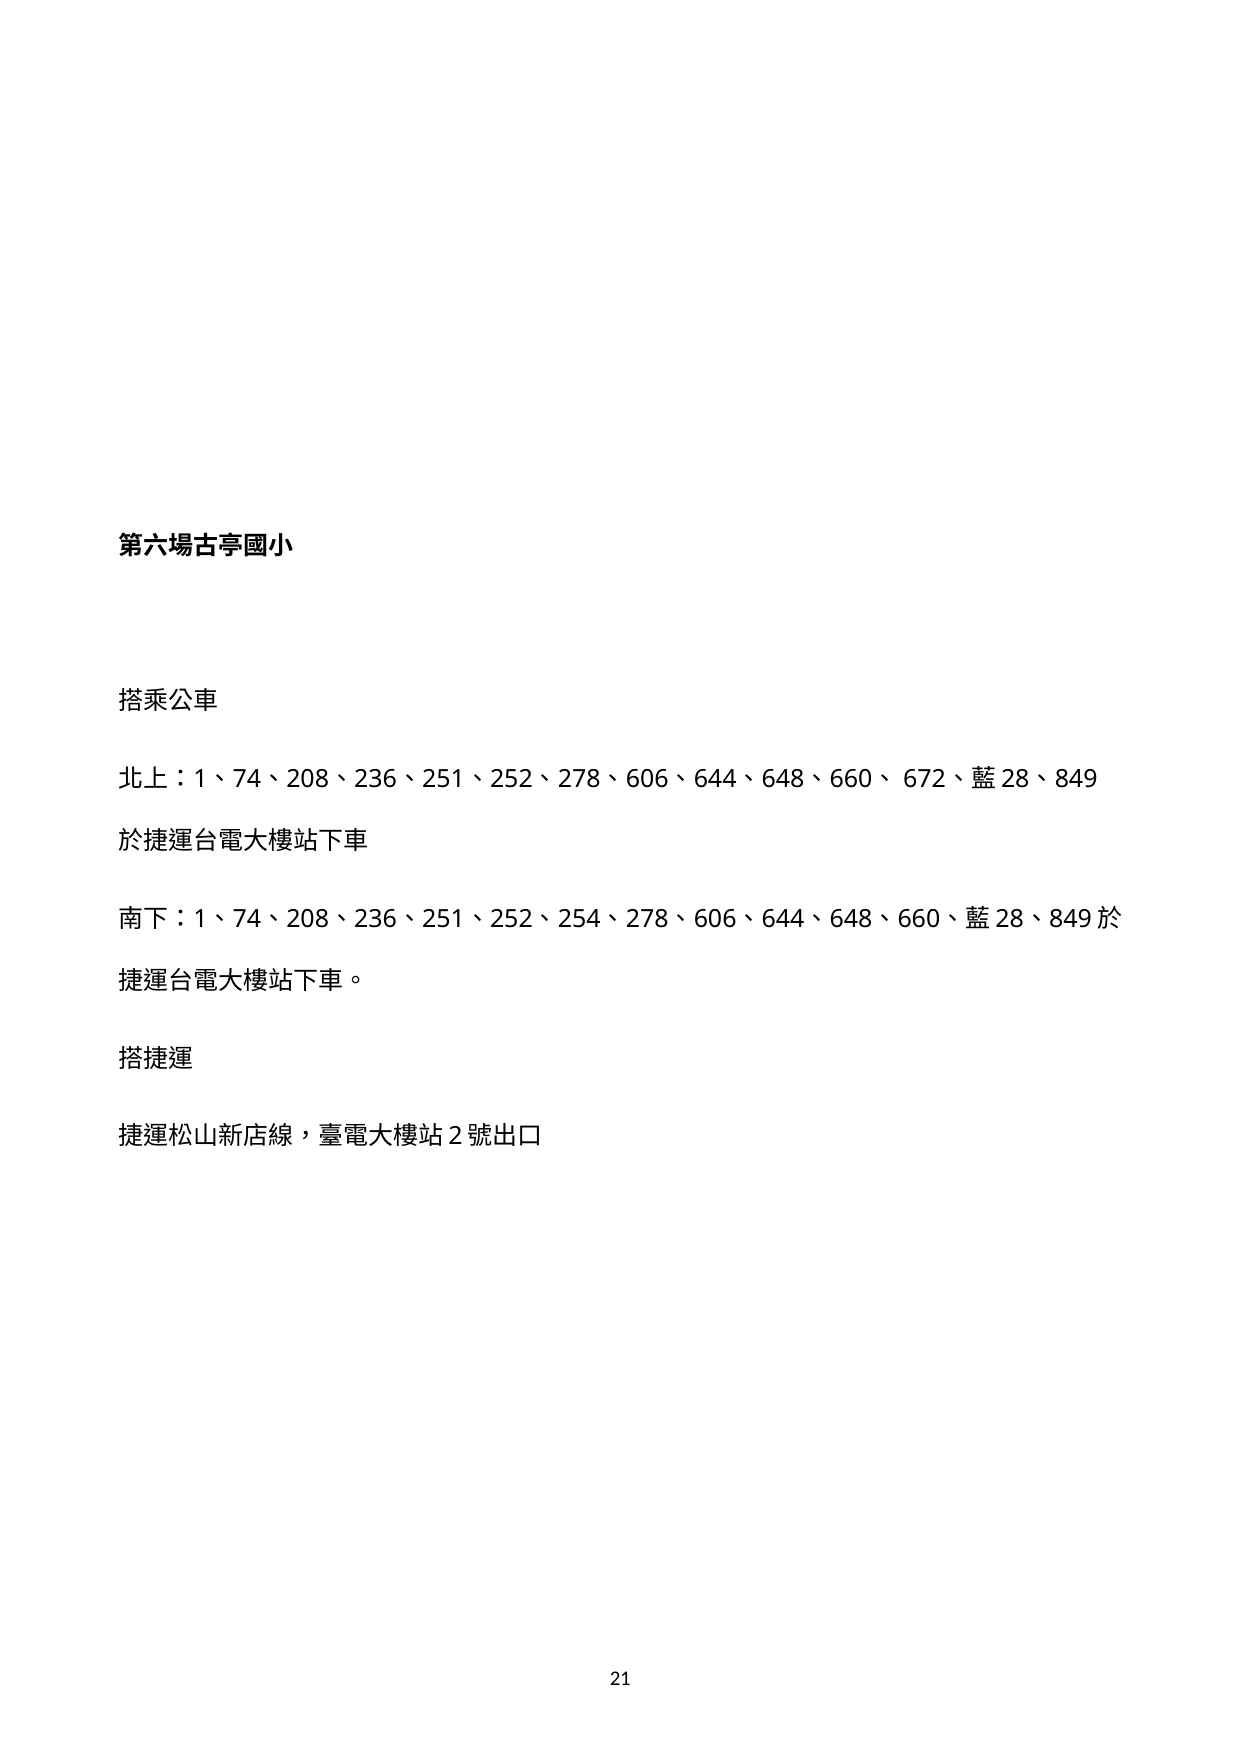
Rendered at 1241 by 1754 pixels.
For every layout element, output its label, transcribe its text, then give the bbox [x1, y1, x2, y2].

text 第六場古亭國小 [118, 502, 1122, 564]
text 南下：1、74、208、236、251、252、254、278、606、644、648、660、藍28、849於捷運台電大樓站下車。 [118, 874, 1122, 999]
text 捷運松山新店線，臺電大樓站2號出口 [118, 1092, 1122, 1154]
text 搭捷運 [118, 1014, 1122, 1077]
text 北上：1、74、208、236、251、252、278、606、644、648、660、 672、藍28、849於捷運台電大樓站下車 [118, 734, 1122, 859]
text 搭乘公車 [118, 657, 1122, 719]
